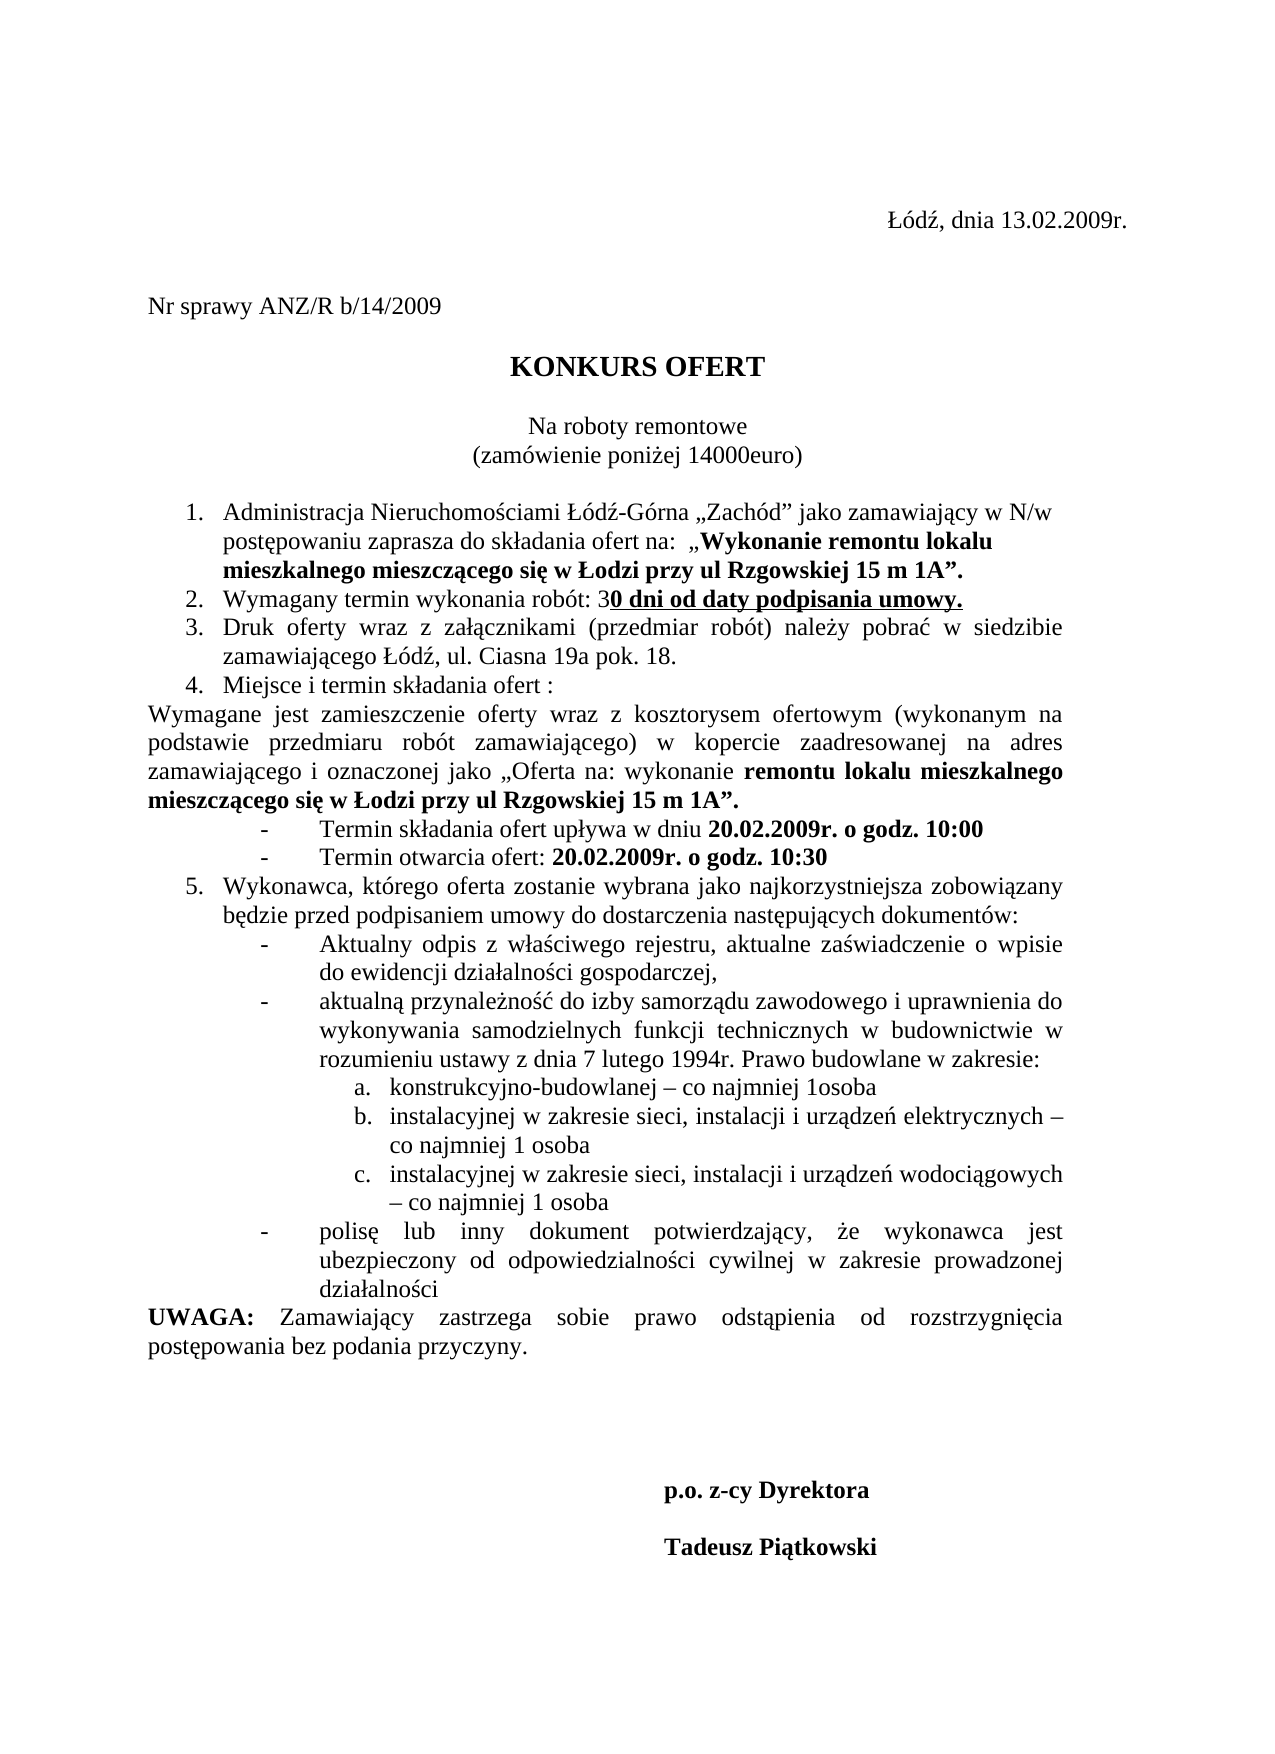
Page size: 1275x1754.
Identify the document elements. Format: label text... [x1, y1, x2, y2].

text Wymagane jest zamieszczenie oferty wraz z kosztorysem ofertowym (wykonanym na podstawie przedmiaru robót zamawiającego) w kopercie zaadresowanej na adres zamawiającego i oznaczonej jako „Oferta na: wykonanie remontu lokalu mieszkalnego mieszczącego się w Łodzi przy ul Rzgowskiej 15 m 1A”. [148, 699, 1064, 814]
list Termin składania ofert upływa w dniu 20.02.2009r. o godz. 10:00 [260, 814, 1127, 842]
list aktualną przynależność do izby samorządu zawodowego i uprawnienia do wykonywania samodzielnych funkcji technicznych w budownictwie w rozumieniu ustawy z dnia 7 lutego 1994r. Prawo budowlane w zakresie: [260, 986, 1064, 1072]
subtitle KONKURS OFERT [148, 349, 1127, 382]
text (zamówienie poniżej 14000euro) [148, 440, 1127, 469]
text Tadeusz Piątkowski [664, 1532, 1064, 1561]
list polisę lub inny dokument potwierdzający, że wykonawca jest ubezpieczony od odpowiedzialności cywilnej w zakresie prowadzonej działalności [260, 1216, 1064, 1302]
list Termin otwarcia ofert: 20.02.2009r. o godz. 10:30 [260, 842, 1127, 871]
list Wykonawca, którego oferta zostanie wybrana jako najkorzystniejsza zobowiązany będzie przed podpisaniem umowy do dostarczenia następujących dokumentów: [185, 871, 1064, 929]
list Wymagany termin wykonania robót: 30 dni od daty podpisania umowy. [185, 584, 1127, 612]
list Miejsce i termin składania ofert : [185, 670, 1064, 699]
list Aktualny odpis z właściwego rejestru, aktualne zaświadczenie o wpisie do ewidencji działalności gospodarczej, [260, 929, 1064, 986]
text Łódź, dnia 13.02.2009r. [148, 205, 1127, 234]
text p.o. z-cy Dyrektora [664, 1475, 1064, 1504]
list konstrukcyjno-budowlanej – co najmniej 1osoba [354, 1072, 1064, 1101]
list instalacyjnej w zakresie sieci, instalacji i urządzeń elektrycznych – co najmniej 1 osoba [354, 1101, 1064, 1159]
list Administracja Nieruchomościami Łódź-Górna „Zachód” jako zamawiający w N/w postępowaniu zaprasza do składania ofert na: „Wykonanie remontu lokalu mieszkalnego mieszczącego się w Łodzi przy ul Rzgowskiej 15 m 1A”. [185, 497, 1127, 584]
list Druk oferty wraz z załącznikami (przedmiar robót) należy pobrać w siedzibie zamawiającego Łódź, ul. Ciasna 19a pok. 18. [185, 612, 1064, 670]
text UWAGA: Zamawiający zastrzega sobie prawo odstąpienia od rozstrzygnięcia postępowania bez podania przyczyny. [148, 1302, 1064, 1360]
text Nr sprawy ANZ/R b/14/2009 [148, 291, 1127, 320]
list instalacyjnej w zakresie sieci, instalacji i urządzeń wodociągowych – co najmniej 1 osoba [354, 1159, 1064, 1216]
text Na roboty remontowe [148, 411, 1127, 440]
